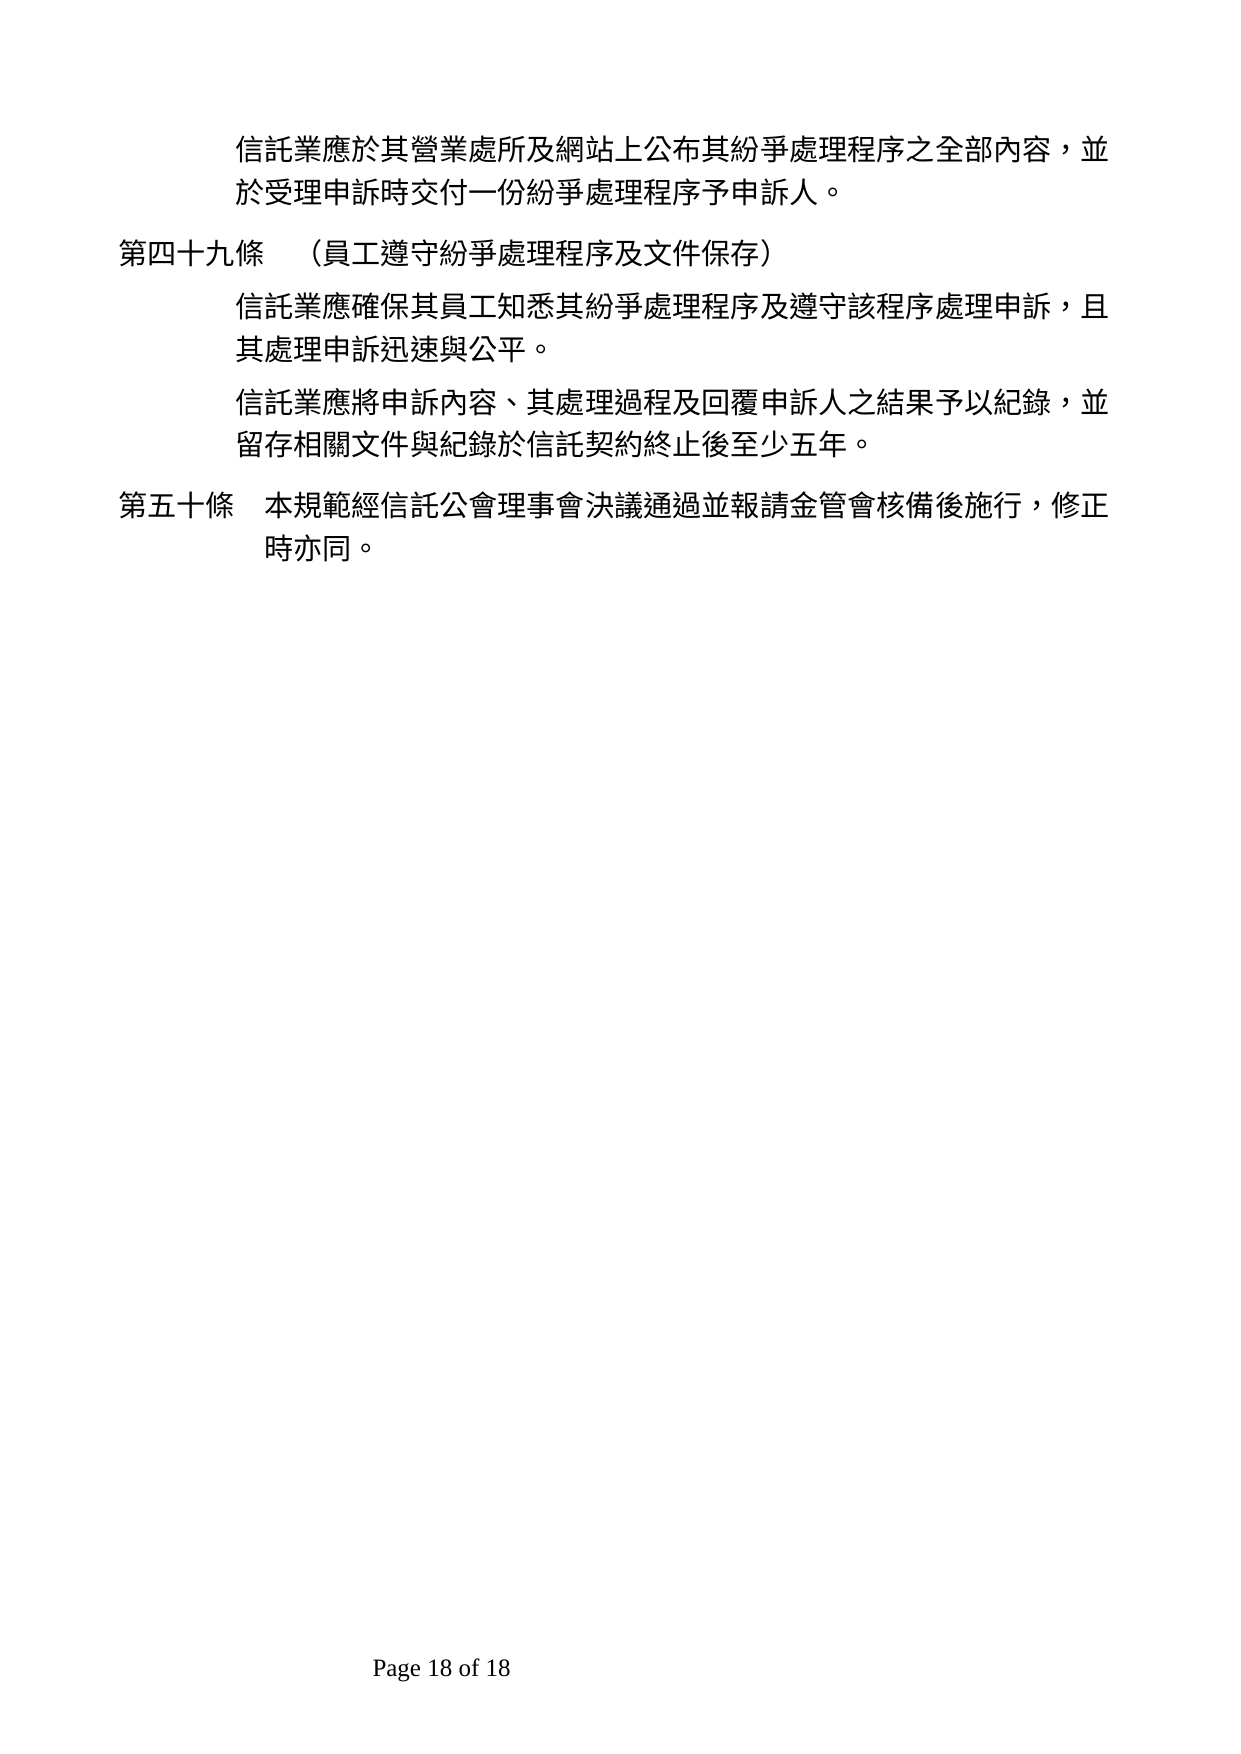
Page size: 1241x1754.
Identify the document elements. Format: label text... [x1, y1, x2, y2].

text 信託業應確保其員工知悉其紛爭處理程序及遵守該程序處理申訴，且其處理申訴迅速與公平。 [235, 284, 1122, 368]
text 第四十九條 （員工遵守紛爭處理程序及文件保存） [118, 230, 1122, 273]
text 第五十條 本規範經信託公會理事會決議通過並報請金管會核備後施行，修正時亦同。 [118, 483, 1122, 568]
text 信託業應將申訴內容、其處理過程及回覆申訴人之結果予以紀錄，並留存相關文件與紀錄於信託契約終止後至少五年。 [235, 380, 1122, 464]
text 信託業應於其營業處所及網站上公布其紛爭處理程序之全部內容，並於受理申訴時交付一份紛爭處理程序予申訴人。 [235, 127, 1122, 212]
